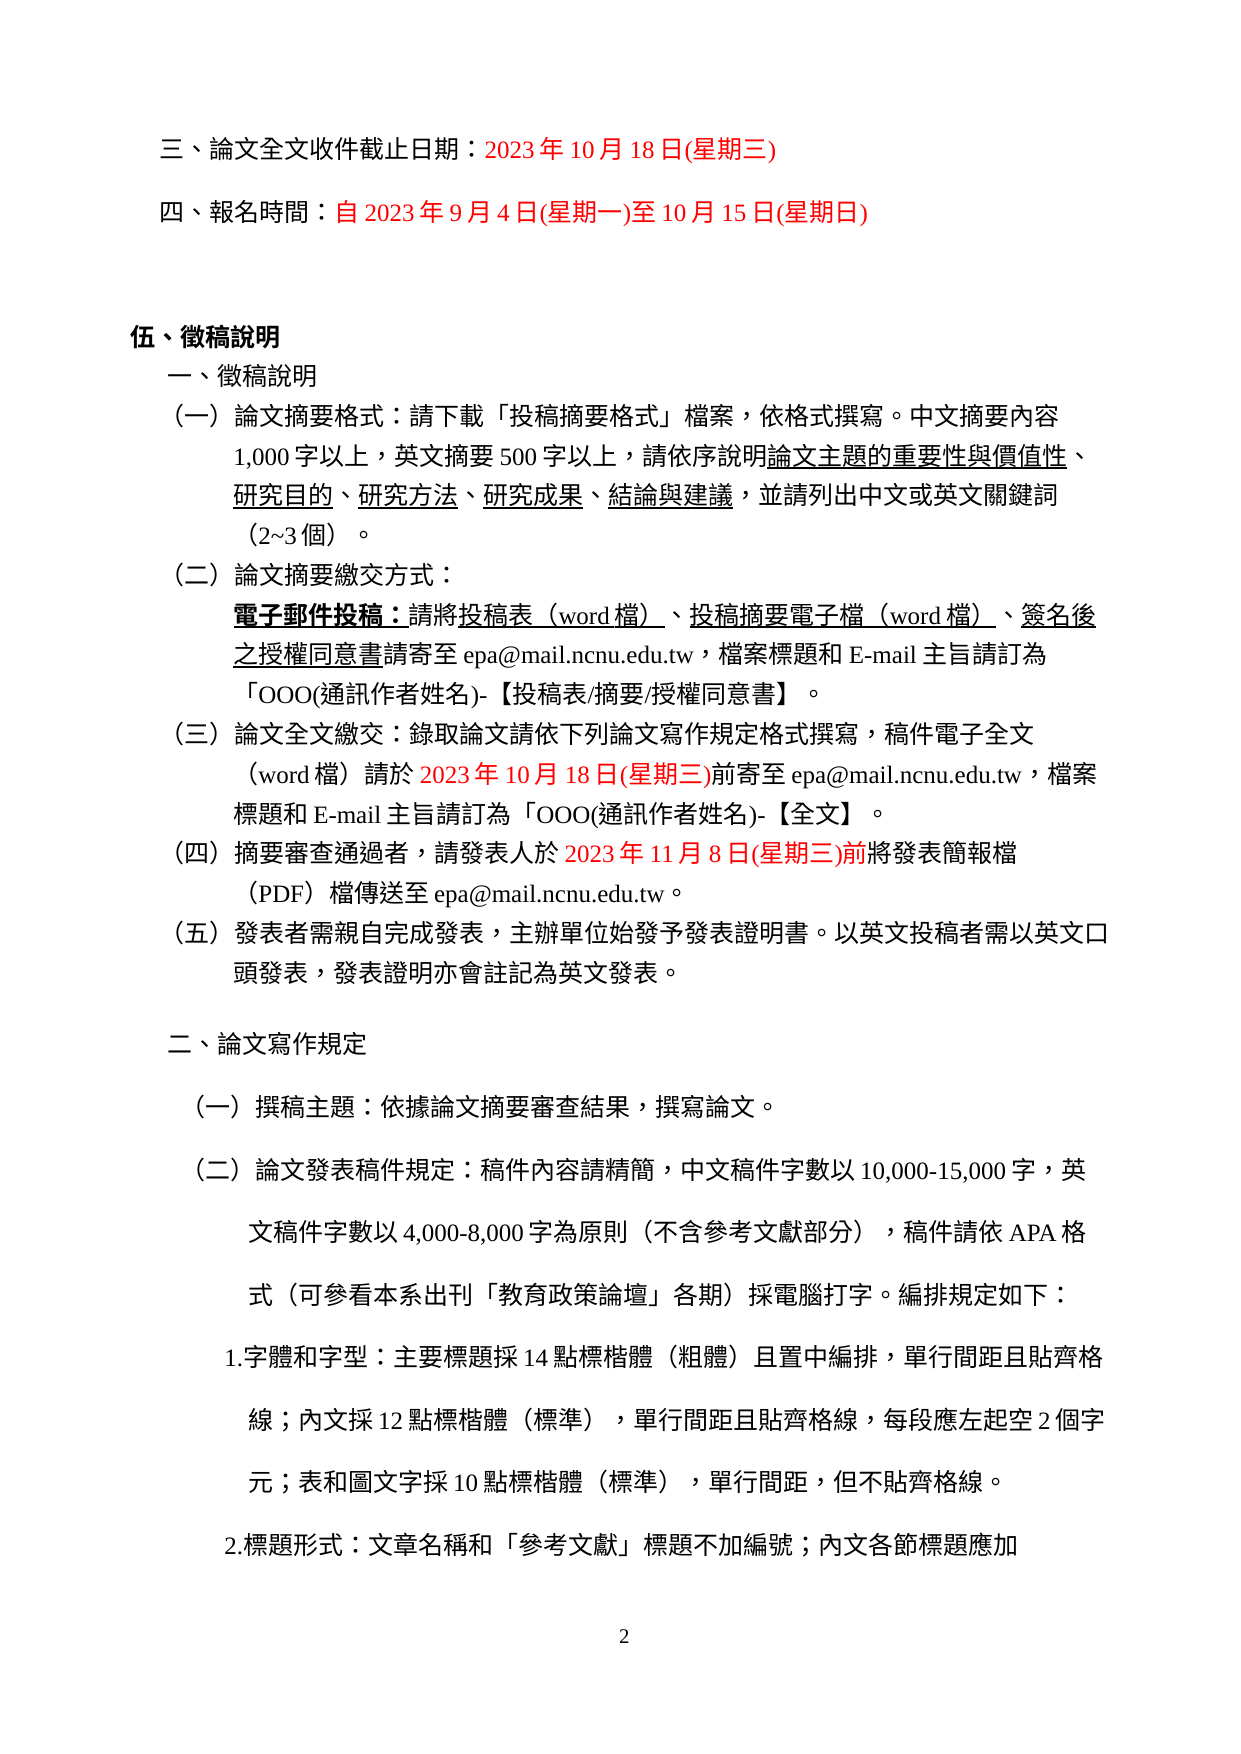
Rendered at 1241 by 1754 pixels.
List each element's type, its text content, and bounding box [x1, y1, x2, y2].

text 二、論文寫作規定 [130, 1024, 1110, 1061]
text 電子郵件投稿：請將投稿表（word檔）、投稿摘要電子檔（word檔）、簽名後之授權同意書請寄至epa@mail.ncnu.edu.tw，檔案標題和E-mail主旨請訂為「OOO(通訊作者姓名)-【投稿表/摘要/授權同意書】。 [233, 595, 1110, 711]
text 伍、徵稿說明 [130, 294, 1110, 356]
text （一）撰稿主題：依據論文摘要審查結果，撰寫論文。 [130, 1064, 1110, 1127]
text （四）摘要審查通過者，請發表人於2023年11月8日(星期三)前將發表簡報檔（PDF）檔傳送至epa@mail.ncnu.edu.tw。 [159, 834, 1110, 910]
text 一、徵稿說明 [130, 356, 1110, 393]
text （一）論文摘要格式：請下載「投稿摘要格式」檔案，依格式撰寫。中文摘要內容1,000字以上，英文摘要500字以上，請依序說明論文主題的重要性與價值性、研究目的、研究方法、研究成果、結論與建議，並請列出中文或英文關鍵詞（2~3個）。 [159, 396, 1110, 552]
text （五）發表者需親自完成發表，主辦單位始發予發表證明書。以英文投稿者需以英文口頭發表，發表證明亦會註記為英文發表。 [159, 913, 1110, 989]
text 四、報名時間：自2023年9月4日(星期一)至10月15日(星期日) [130, 169, 1110, 231]
text 2.標題形式：文章名稱和「參考文獻」標題不加編號；內文各節標題應加 [224, 1502, 1110, 1564]
text （二）論文摘要繳交方式： [159, 555, 1110, 592]
text （二）論文發表稿件規定：稿件內容請精簡，中文稿件字數以10,000-15,000字，英文稿件字數以4,000-8,000字為原則（不含參考文獻部分），稿件請依APA格式（可參看本系出刊「教育政策論壇」各期）採電腦打字。編排規定如下： [180, 1127, 1110, 1314]
text 1.字體和字型：主要標題採14點標楷體（粗體）且置中編排，單行間距且貼齊格線；內文採12點標楷體（標準），單行間距且貼齊格線，每段應左起空2個字元；表和圖文字採10點標楷體（標準），單行間距，但不貼齊格線。 [224, 1314, 1110, 1502]
text 三、論文全文收件截止日期：2023年10月18日(星期三) [130, 106, 1110, 169]
text （三）論文全文繳交：錄取論文請依下列論文寫作規定格式撰寫，稿件電子全文（word檔）請於2023年10月18日(星期三)前寄至epa@mail.ncnu.edu.tw，檔案標題和E-mail主旨請訂為「OOO(通訊作者姓名)-【全文】。 [159, 714, 1110, 830]
